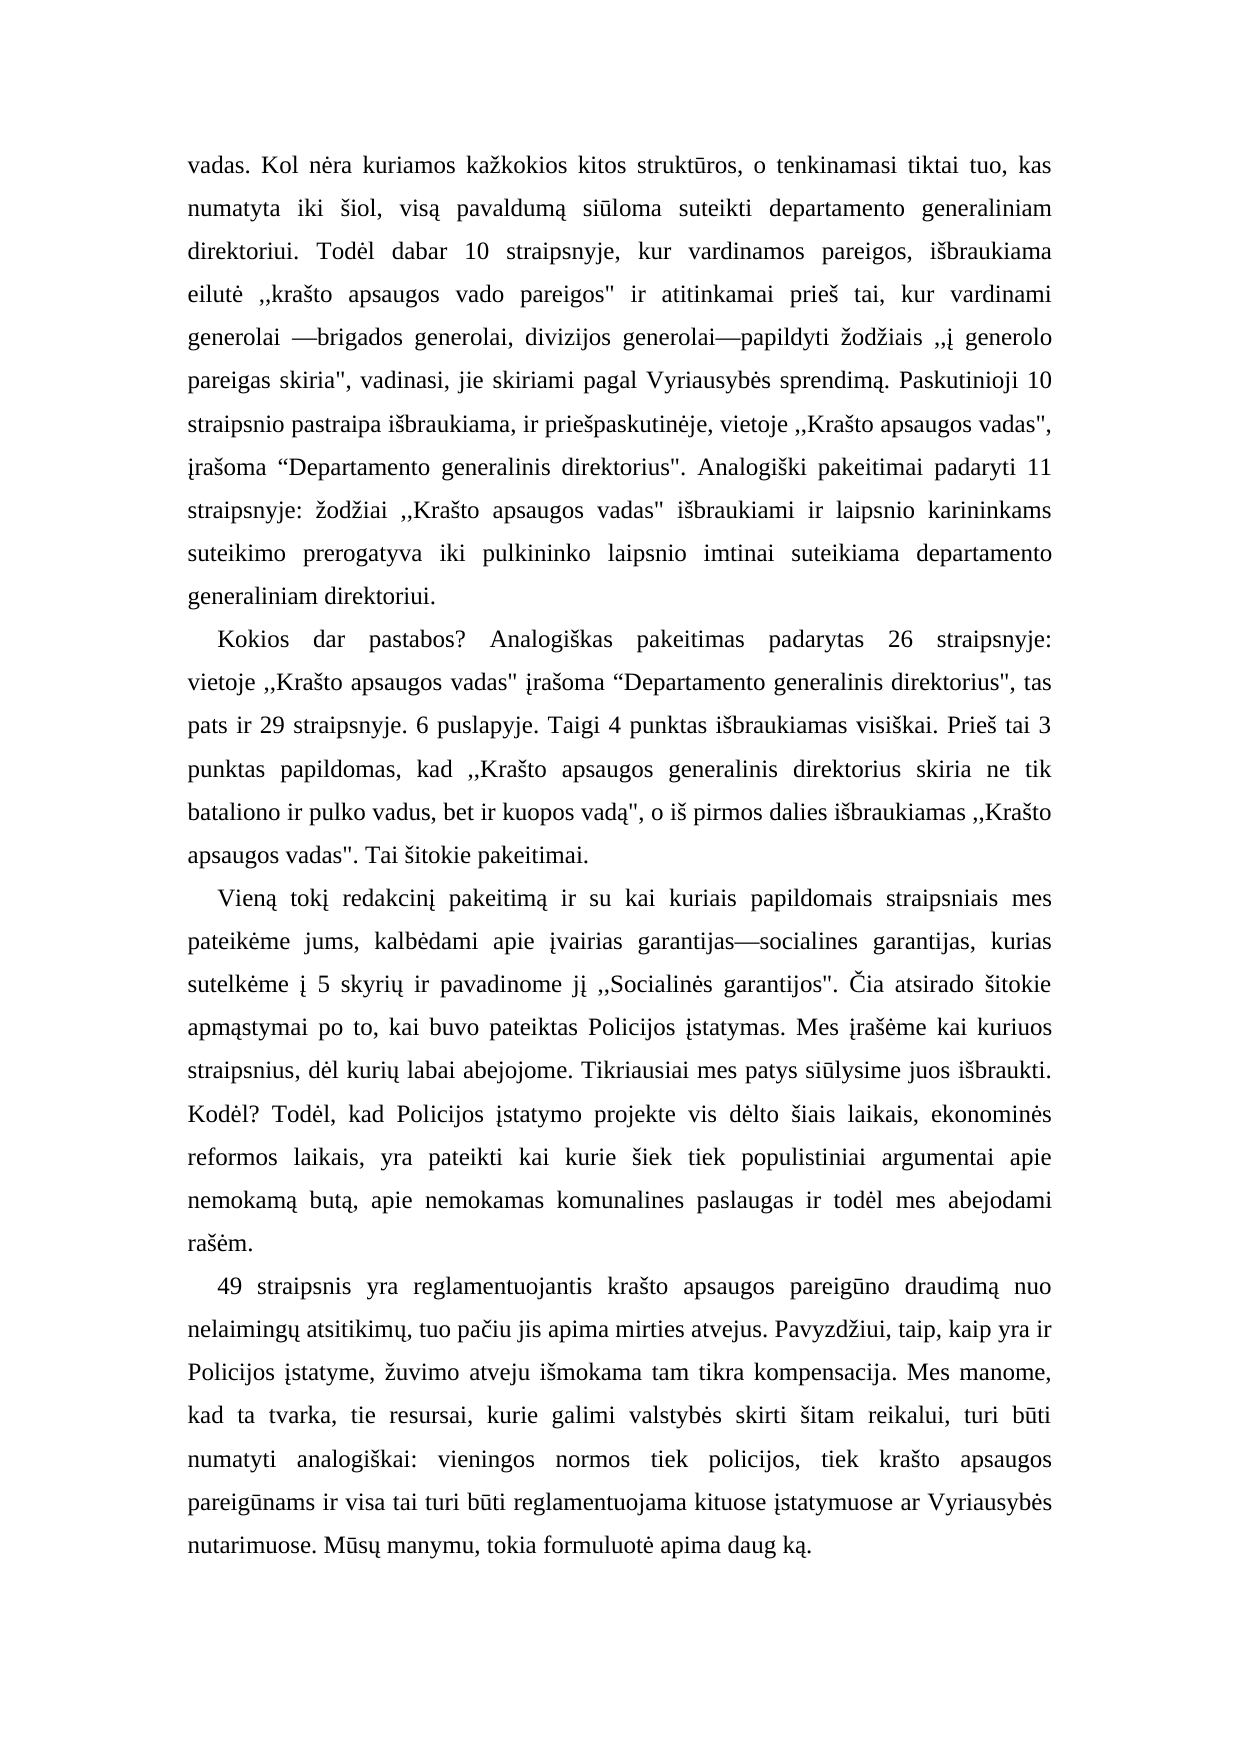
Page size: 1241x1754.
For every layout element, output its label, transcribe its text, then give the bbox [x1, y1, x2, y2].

text 49 straipsnis yra reglamentuojantis krašto apsaugos pareigūno draudimą nuo nelaimingų atsitikimų, tuo pačiu jis apima mirties atvejus. Pavyzdžiui, taip, kaip yra ir Policijos įstatyme, žuvimo atveju išmokama tam tikra kompensacija. Mes manome, kad ta tvarka, tie resursai, kurie galimi valstybės skirti šitam reikalui, turi būti numatyti analogiškai: vieningos normos tiek policijos, tiek krašto apsaugos pareigūnams ir visa tai turi būti reglamentuojama kituose įstatymuose ar Vyriausybės nutarimuose. Mūsų manymu, tokia formuluotė apima daug ką. [187, 1271, 1053, 1559]
text vadas. Kol nėra kuriamos kažkokios kitos struktūros, o tenkinamasi tiktai tuo, kas numatyta iki šiol, visą pavaldumą siūloma suteikti departamento generaliniam direktoriui. Todėl dabar 10 straipsnyje, kur vardinamos pareigos, išbraukiama eilutė ,,krašto apsaugos vado pareigos" ir atitinkamai prieš tai, kur vardinami generolai —brigados generolai, divizijos generolai—papildyti žodžiais ,,į generolo pareigas skiria", vadinasi, jie skiriami pagal Vyriausybės sprendimą. Paskutinioji 10 straipsnio pastraipa išbraukiama, ir priešpaskutinėje, vietoje ,,Krašto apsaugos vadas", įrašoma “Departamento generalinis direktorius". Analogiški pakeitimai padaryti 11 straipsnyje: žodžiai ,,Krašto apsaugos vadas" išbraukiami ir laipsnio karininkams suteikimo prerogatyva iki pulkininko laipsnio imtinai suteikiama departamento generaliniam direktoriui. [187, 150, 1053, 610]
text Kokios dar pastabos? Analogiškas pakeitimas padarytas 26 straipsnyje: vietoje ,,Krašto apsaugos vadas" įrašoma “Departamento generalinis direktorius", tas pats ir 29 straipsnyje. 6 puslapyje. Taigi 4 punktas išbraukiamas visiškai. Prieš tai 3 punktas papildomas, kad ,,Krašto apsaugos generalinis direktorius skiria ne tik bataliono ir pulko vadus, bet ir kuopos vadą", o iš pirmos dalies išbraukiamas ,,Krašto apsaugos vadas". Tai šitokie pakeitimai. [187, 624, 1053, 869]
text Vieną tokį redakcinį pakeitimą ir su kai kuriais papildomais straipsniais mes pateikėme jums, kalbėdami apie įvairias garantijas—socialines garantijas, kurias sutelkėme į 5 skyrių ir pavadinome jį ,,Socialinės garantijos". Čia atsirado šitokie apmąstymai po to, kai buvo pateiktas Policijos įstatymas. Mes įrašėme kai kuriuos straipsnius, dėl kurių labai abejojome. Tikriausiai mes patys siūlysime juos išbraukti. Kodėl? Todėl, kad Policijos įstatymo projekte vis dėlto šiais laikais, ekonominės reformos laikais, yra pateikti kai kurie šiek tiek populistiniai argumentai apie nemokamą butą, apie nemokamas komunalines paslaugas ir todėl mes abejodami rašėm. [187, 883, 1053, 1257]
